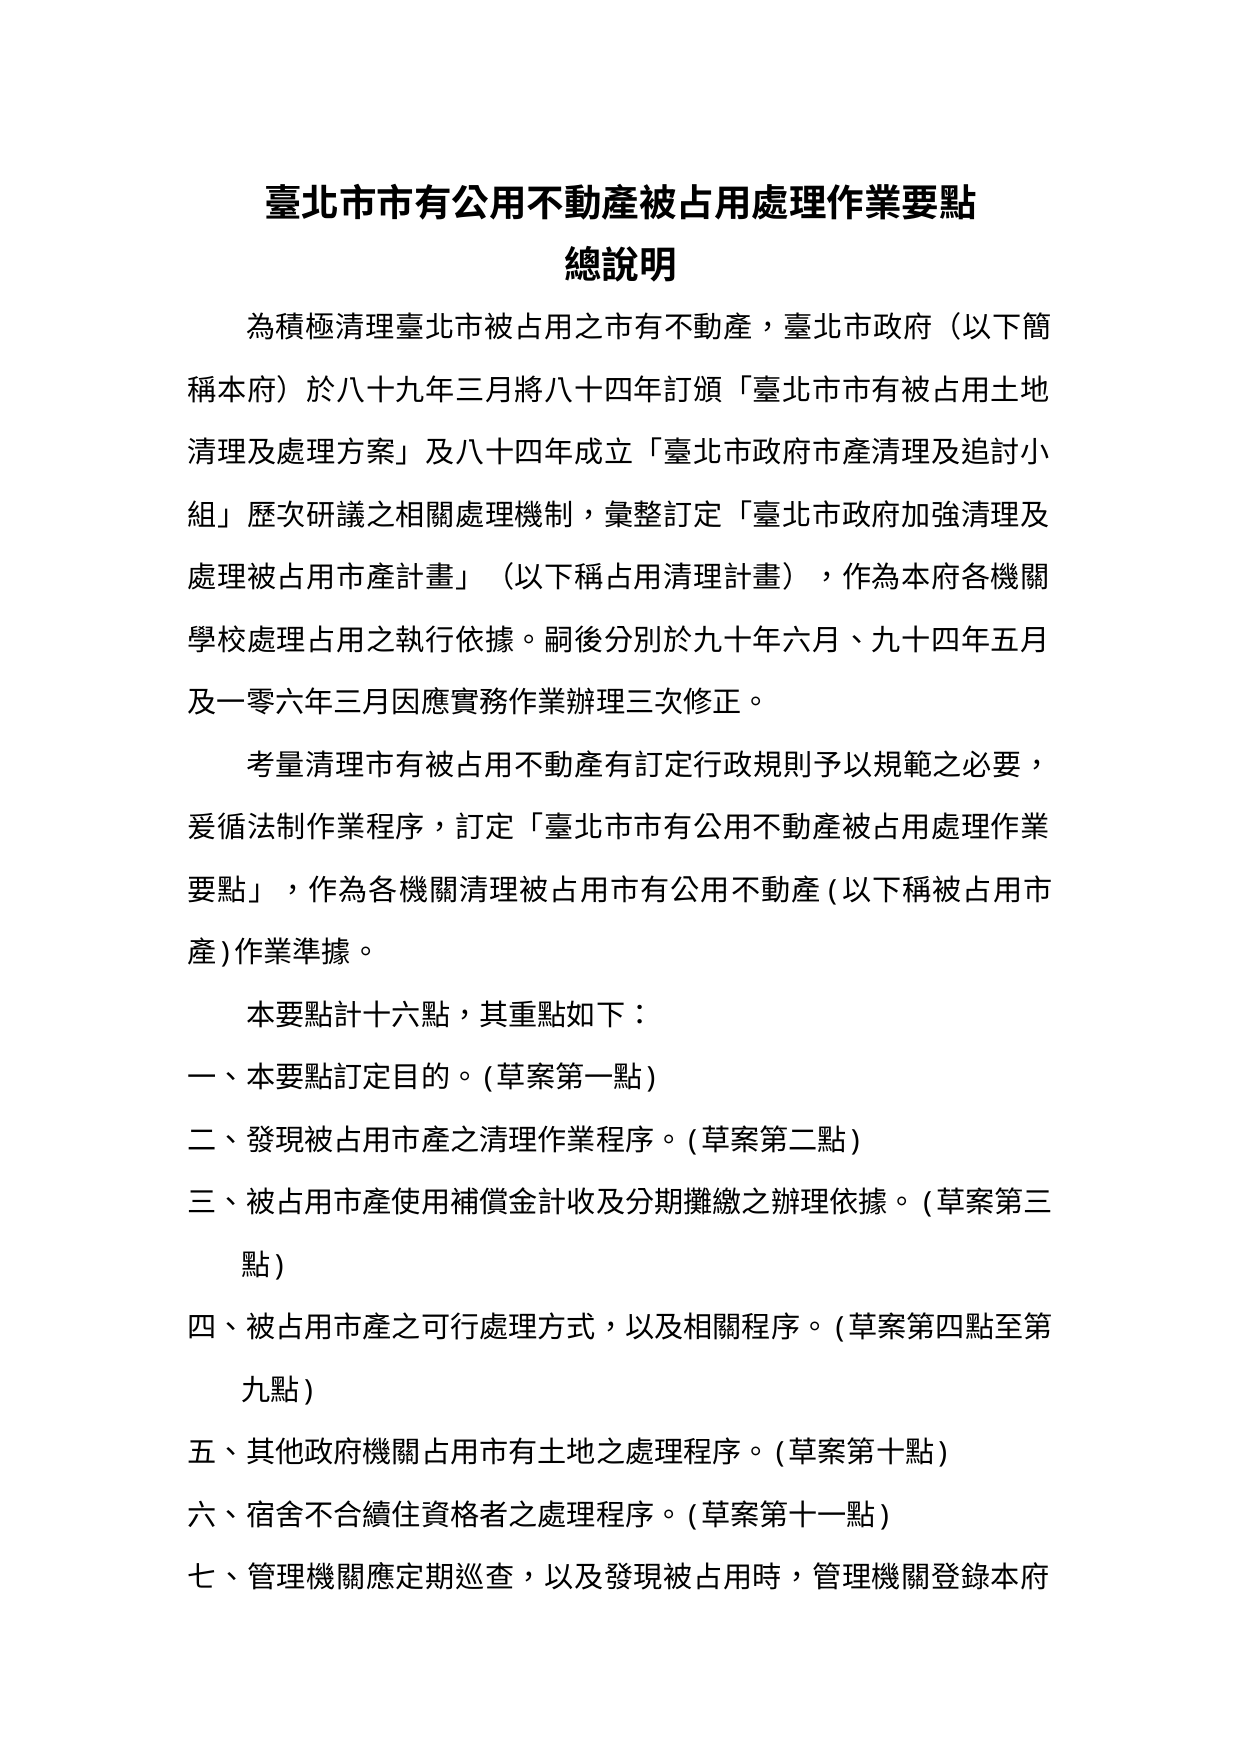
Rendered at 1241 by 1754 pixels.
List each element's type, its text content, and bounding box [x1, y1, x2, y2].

text 四、被占用市產之可行處理方式，以及相關程序。(草案第四點至第九點) [187, 1283, 1053, 1408]
text 為積極清理臺北市被占用之市有不動產，臺北市政府（以下簡稱本府）於八十九年三月將八十四年訂頒「臺北市市有被占用土地清理及處理方案」及八十四年成立「臺北市政府市產清理及追討小組」歷次研議之相關處理機制，彙整訂定「臺北市政府加強清理及處理被占用市產計畫」（以下稱占用清理計畫），作為本府各機關學校處理占用之執行依據。嗣後分別於九十年六月、九十四年五月及一零六年三月因應實務作業辦理三次修正。 [187, 283, 1053, 721]
text 本要點計十六點，其重點如下： [187, 971, 1053, 1033]
text 考量清理市有被占用不動產有訂定行政規則予以規範之必要，爰循法制作業程序，訂定「臺北市市有公用不動產被占用處理作業要點」，作為各機關清理被占用市有公用不動產(以下稱被占用市產)作業準據。 [187, 721, 1053, 971]
text 二、發現被占用市產之清理作業程序。(草案第二點) [187, 1096, 1053, 1158]
text 三、被占用市產使用補償金計收及分期攤繳之辦理依據。(草案第三點) [187, 1158, 1053, 1283]
text 一、本要點訂定目的。(草案第一點) [187, 1033, 1053, 1096]
text 七、管理機關應定期巡查，以及發現被占用時，管理機關登錄本府 [187, 1533, 1053, 1596]
text 六、宿舍不合續住資格者之處理程序。(草案第十一點) [187, 1471, 1053, 1533]
text 臺北市市有公用不動產被占用處理作業要點 [187, 158, 1053, 221]
text 總說明 [187, 221, 1053, 283]
text 五、其他政府機關占用市有土地之處理程序。(草案第十點) [187, 1408, 1053, 1471]
